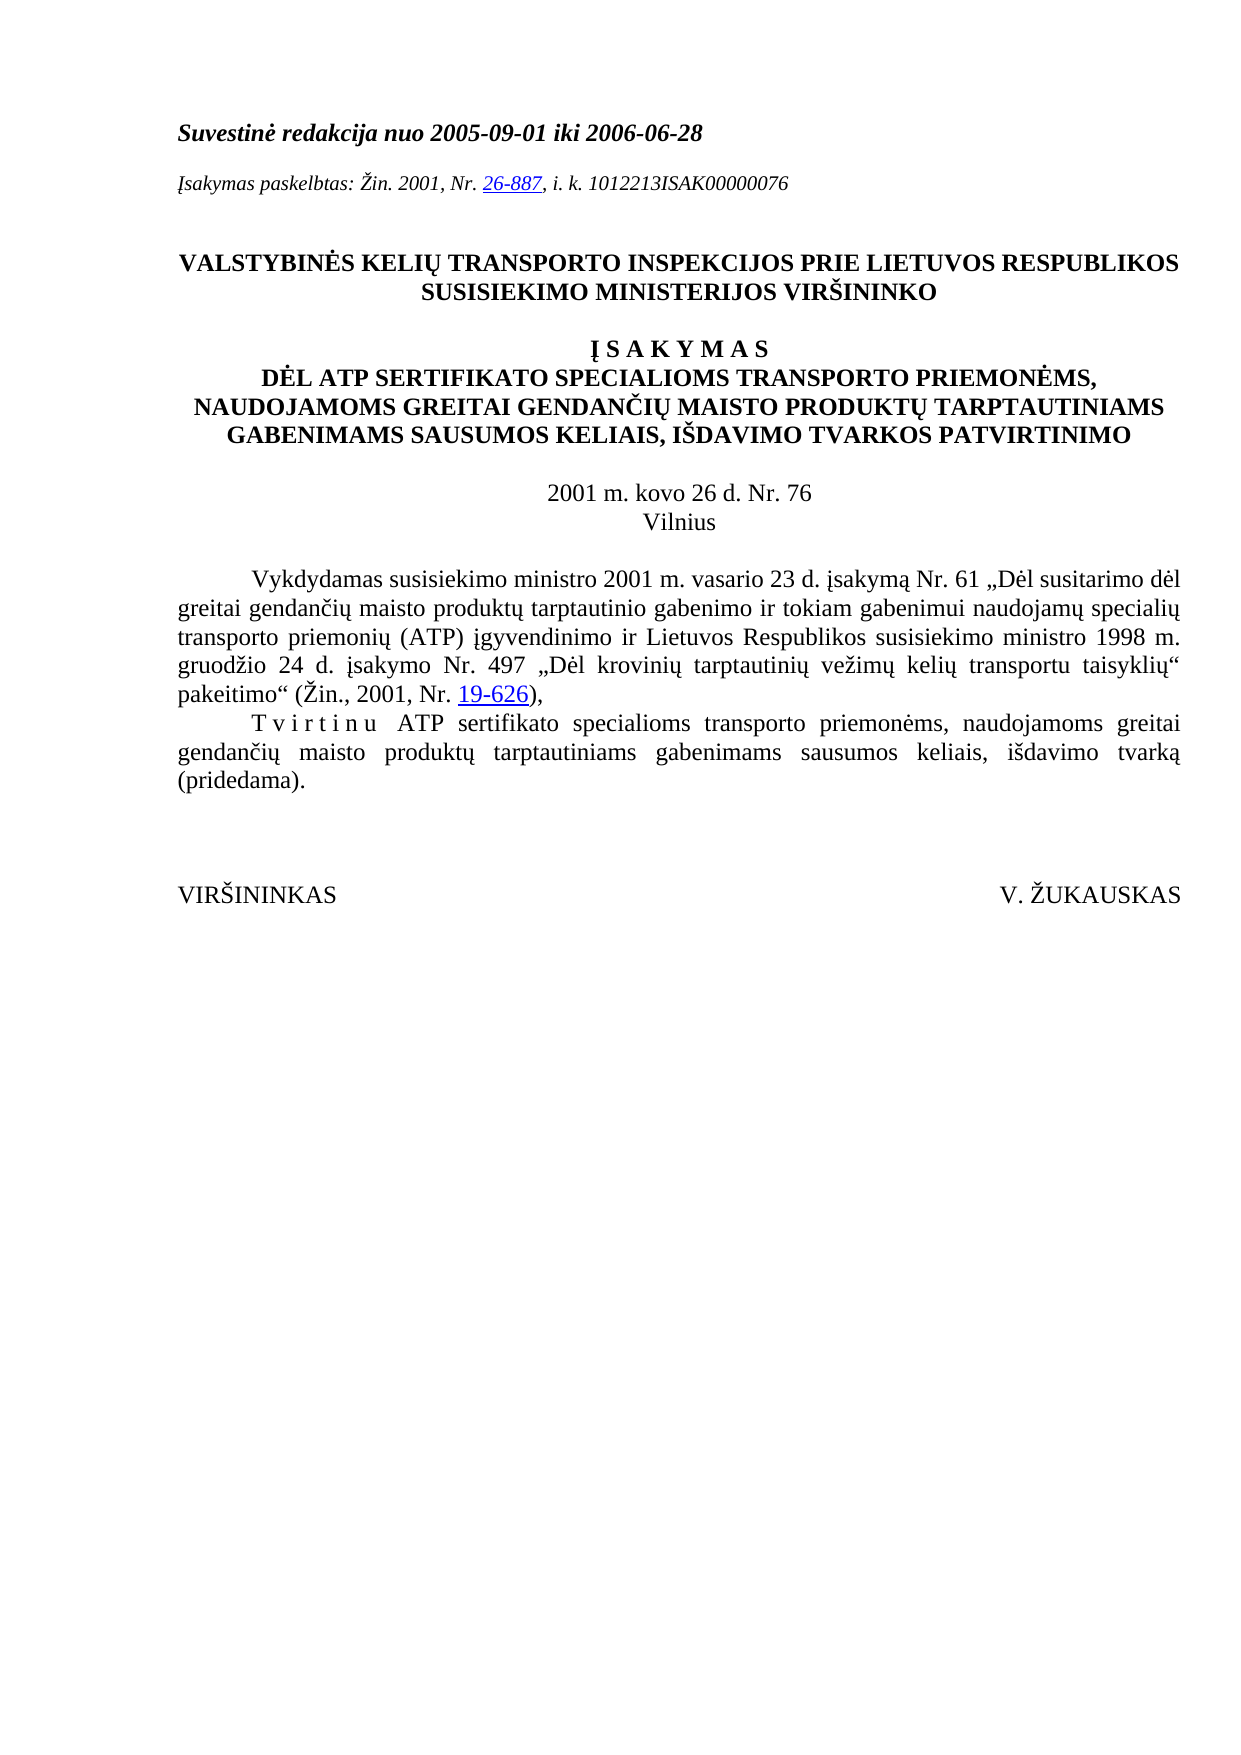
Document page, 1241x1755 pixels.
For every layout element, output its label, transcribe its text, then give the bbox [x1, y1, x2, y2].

text Suvestinė redakcija nuo 2005-09-01 iki 2006-06-28 [177, 118, 1181, 147]
text Į S A K Y M A S [177, 334, 1181, 363]
text VIRŠININKAS V. ŽUKAUSKAS [177, 880, 1181, 909]
text DĖL ATP SERTIFIKATO SPECIALIOMS TRANSPORTO PRIEMONĖMS, NAUDOJAMOMS GREITAI GENDANČIŲ MAISTO PRODUKTŲ TARPTAUTINIAMS GABENIMAMS SAUSUMOS KELIAIS, IŠDAVIMO TVARKOS PATVIRTINIMO [177, 363, 1181, 449]
text 2001 m. kovo 26 d. Nr. 76 [177, 478, 1181, 507]
text Tvirtinu ATP sertifikato specialioms transporto priemonėms, naudojamoms greitai gendančių maisto produktų tarptautiniams gabenimams sausumos keliais, išdavimo tvarką (pridedama). [177, 708, 1181, 794]
text VALSTYBINĖS KELIŲ TRANSPORTO INSPEKCIJOS PRIE LIETUVOS RESPUBLIKOS SUSISIEKIMO MINISTERIJOS VIRŠININKO [177, 248, 1181, 305]
text Įsakymas paskelbtas: Žin. 2001, Nr. 26-887, i. k. 1012213ISAK00000076 [177, 171, 1181, 195]
text Vilnius [177, 507, 1181, 535]
text Vykdydamas susisiekimo ministro 2001 m. vasario 23 d. įsakymą Nr. 61 „Dėl susitarimo dėl greitai gendančių maisto produktų tarptautinio gabenimo ir tokiam gabenimui naudojamų specialių transporto priemonių (ATP) įgyvendinimo ir Lietuvos Respublikos susisiekimo ministro 1998 m. gruodžio 24 d. įsakymo Nr. 497 „Dėl krovinių tarptautinių vežimų kelių transportu taisyklių“ pakeitimo“ (Žin., 2001, Nr. 19-626), [177, 564, 1181, 708]
